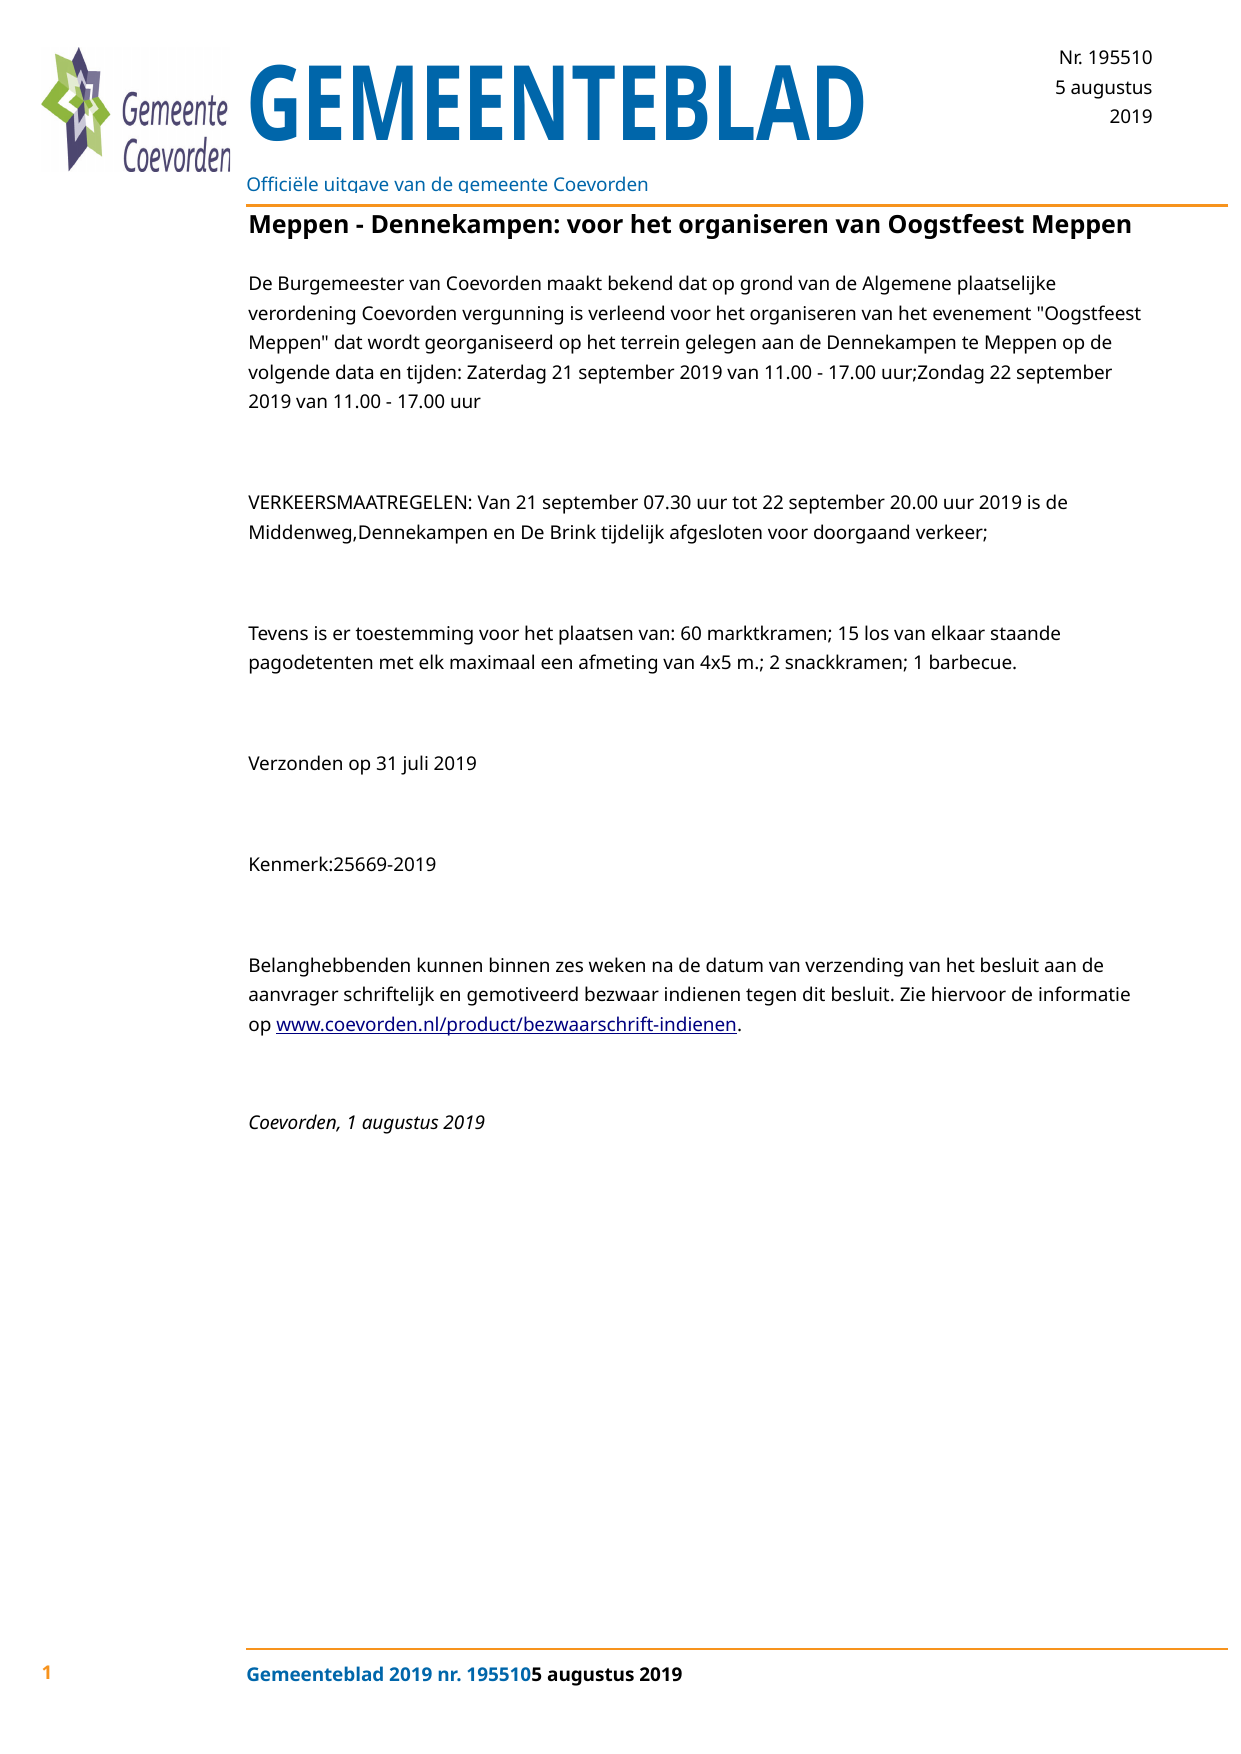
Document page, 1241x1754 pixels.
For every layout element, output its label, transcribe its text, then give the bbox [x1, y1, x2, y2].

text VERKEERSMAATREGELEN: Van 21 september 07.30 uur tot 22 september 20.00 uur 2019 is de Middenweg,Dennekampen en De Brink tijdelijk afgesloten voor doorgaand verkeer; [248, 489, 1152, 545]
text Kenmerk:25669-2019 [248, 851, 1152, 877]
text Tevens is er toestemming voor het plaatsen van: 60 marktkramen; 15 los van elkaar staande pagodetenten met elk maximaal een afmeting van 4x5 m.; 2 snackkramen; 1 barbecue. [248, 620, 1152, 675]
text De Burgemeester van Coevorden maakt bekend dat op grond van de Algemene plaatselijke verordening Coevorden vergunning is verleend voor het organiseren van het evenement "Oogstfeest Meppen" dat wordt georganiseerd op het terrein gelegen aan de Dennekampen te Meppen op de volgende data en tijden: Zaterdag 21 september 2019 van 11.00 - 17.00 uur;Zondag 22 september 2019 van 11.00 - 17.00 uur [248, 270, 1152, 414]
text Verzonden op 31 juli 2019 [248, 750, 1152, 776]
text Belanghebbenden kunnen binnen zes weken na de datum van verzending van het besluit aan de aanvrager schriftelijk en gemotiveerd bezwaar indienen tegen dit besluit. Zie hiervoor de informatie op www.coevorden.nl/product/bezwaarschrift-indienen. [248, 952, 1152, 1037]
text Meppen - Dennekampen: voor het organiseren van Oogstfeest Meppen [248, 207, 1152, 241]
text Coevorden, 1 augustus 2019 [248, 1109, 1152, 1135]
picture [41, 47, 231, 172]
